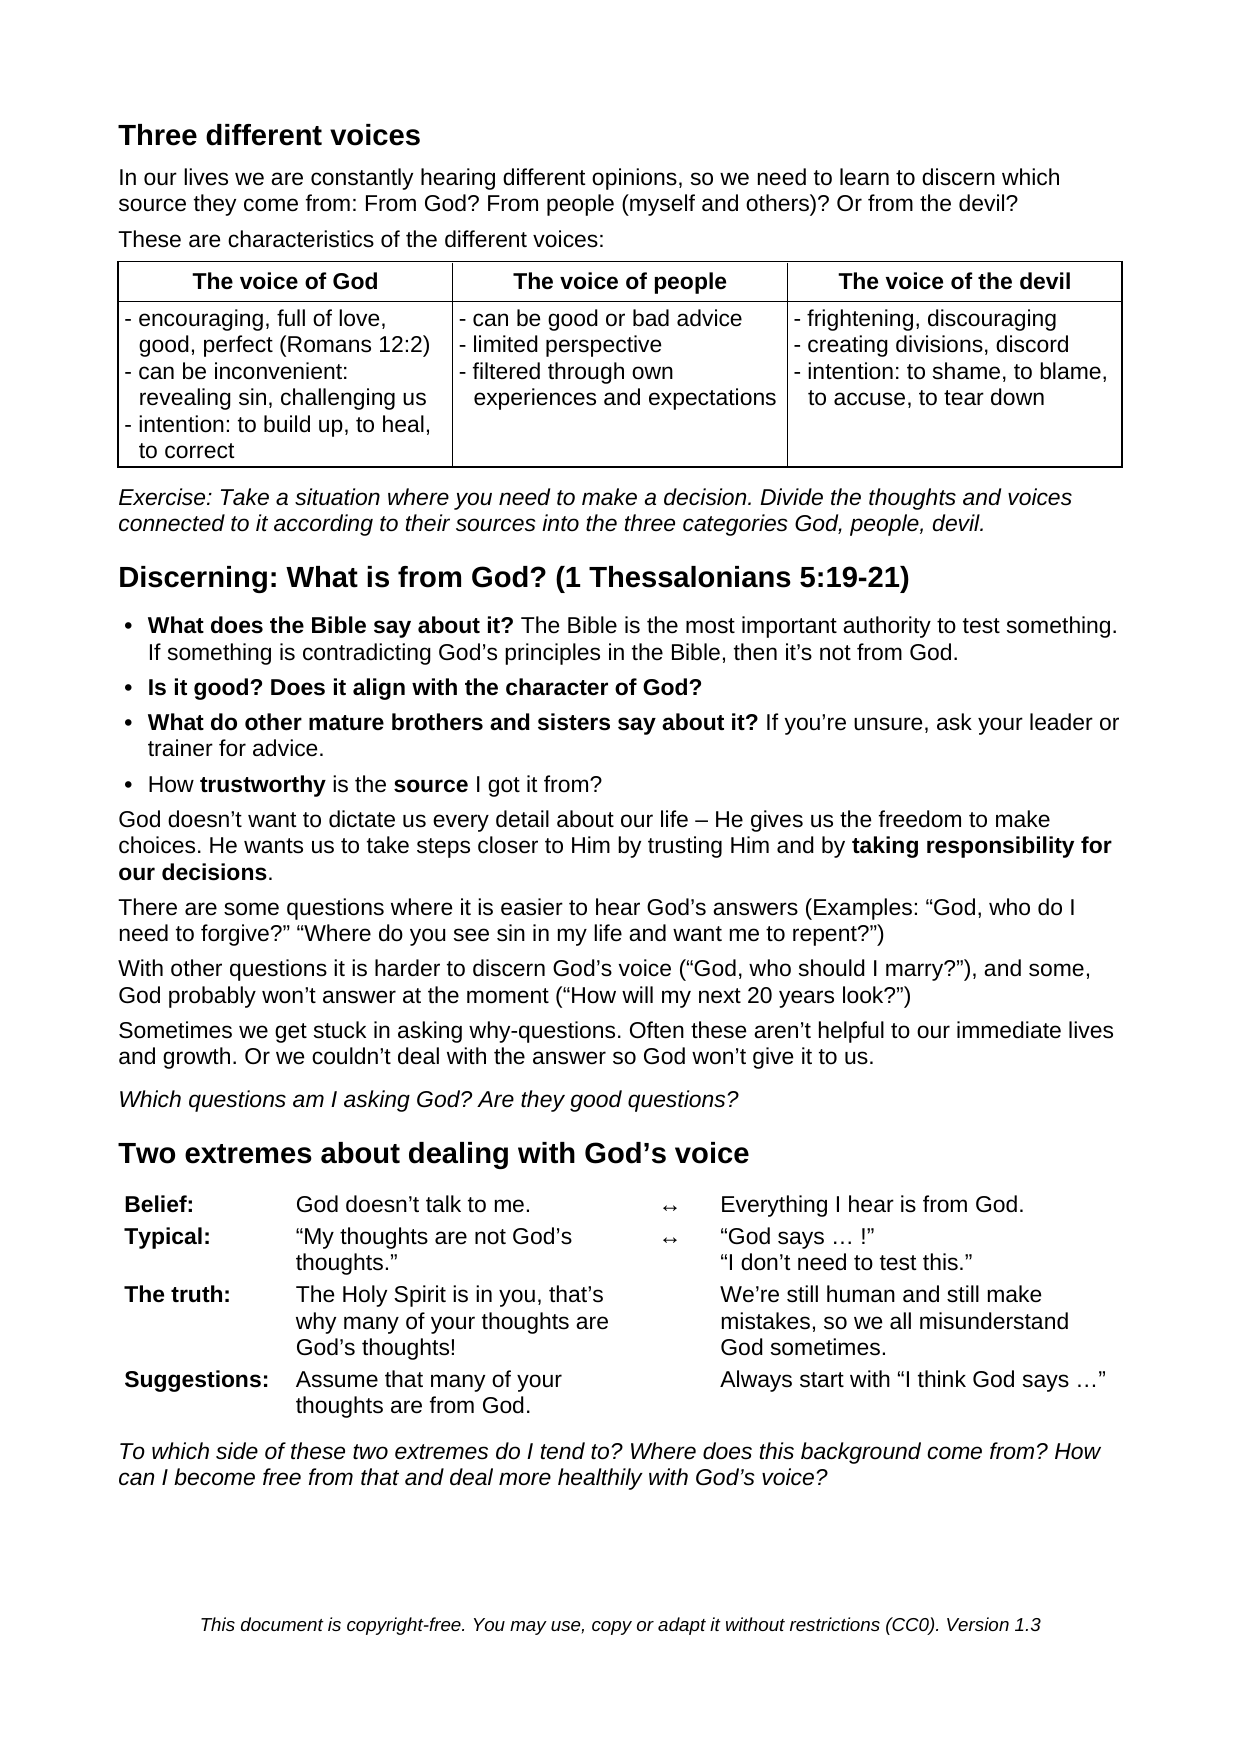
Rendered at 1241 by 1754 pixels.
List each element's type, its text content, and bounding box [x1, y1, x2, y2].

text God doesn’t want to dictate us every detail about our life – He gives us the freedom to make choices. He wants us to take steps closer to Him by trusting Him and by taking responsibility for our decisions. [118, 806, 1122, 885]
table_header The voice of people [453, 262, 787, 301]
table_header Everything I hear is from God. [714, 1188, 1122, 1220]
table_cell [632, 1278, 714, 1363]
subtitle Discerning: What is from God? (1 Thessalonians 5:19-21) [118, 560, 1122, 594]
text There are some questions where it is easier to hear God’s answers (Examples: “God, who do I need to forgive?” “Where do you see sin in my life and want me to repent?”) [118, 894, 1122, 946]
table_cell - frightening, discouraging - creating divisions, discord - intention: to shame, to blame, to accuse, to tear down [788, 302, 1121, 466]
subtitle Two extremes about dealing with God’s voice [118, 1136, 1122, 1169]
table_cell Typical: [118, 1220, 290, 1278]
table_cell [632, 1363, 714, 1422]
table_cell The truth: [118, 1278, 290, 1363]
text Exercise: Take a situation where you need to make a decision. Divide the thoughts and voices connected to it according to their sources into the three categories God, people, devil. [118, 484, 1122, 537]
table_header The voice of God [119, 262, 452, 301]
table_cell The Holy Spirit is in you, that’s why many of your thoughts are God’s thoughts! [290, 1278, 632, 1363]
text To which side of these two extremes do I tend to? Where does this background come from? How can I become free from that and deal more healthily with God’s voice? [118, 1438, 1122, 1491]
table_cell Suggestions: [118, 1363, 290, 1422]
text Sometimes we get stuck in asking why-questions. Often these aren’t helpful to our immediate lives and growth. Or we couldn’t deal with the answer so God won’t give it to us. [118, 1017, 1122, 1069]
table_cell - encouraging, full of love, good, perfect (Romans 12:2) - can be inconvenient: revealing sin, challenging us - intention: to build up, to heal, to correct [119, 302, 452, 466]
table_cell - can be good or bad advice - limited perspective - filtered through own experiences and expectations [453, 302, 787, 466]
text With other questions it is harder to discern God’s voice (“God, who should I marry?”), and some, God probably won’t answer at the moment (“How will my next 20 years look?”) [118, 955, 1122, 1008]
table_header The voice of the devil [788, 262, 1121, 301]
table_header God doesn’t talk to me. [290, 1188, 632, 1220]
table_cell Always start with “I think God says …” [714, 1363, 1122, 1422]
list How trustworthy is the source I got it from? [124, 771, 1122, 797]
list Is it good? Does it align with the character of God? [124, 674, 1122, 700]
table_cell “My thoughts are not God’s thoughts.” [290, 1220, 632, 1278]
text These are characteristics of the different voices: [118, 226, 1122, 252]
text Which questions am I asking God? Are they good questions? [118, 1086, 1122, 1112]
list What does the Bible say about it? The Bible is the most important authority to test something. If something is contradicting God’s principles in the Bible, then it’s not from God. [124, 612, 1122, 665]
table_cell “God says … !” “I don’t need to test this.” [714, 1220, 1122, 1278]
subtitle Three different voices [118, 118, 1122, 152]
table_cell Assume that many of your thoughts are from God. [290, 1363, 632, 1422]
table_cell We’re still human and still make mistakes, so we all misunderstand God sometimes. [714, 1278, 1122, 1363]
text In our lives we are constantly hearing different opinions, so we need to learn to discern which source they come from: From God? From people (myself and others)? Or from the devil? [118, 164, 1122, 217]
table_header ↔ [632, 1188, 714, 1220]
table_header Belief: [118, 1188, 290, 1220]
table_cell ↔ [632, 1220, 714, 1278]
list What do other mature brothers and sisters say about it? If you’re unsure, ask your leader or trainer for advice. [124, 709, 1122, 762]
